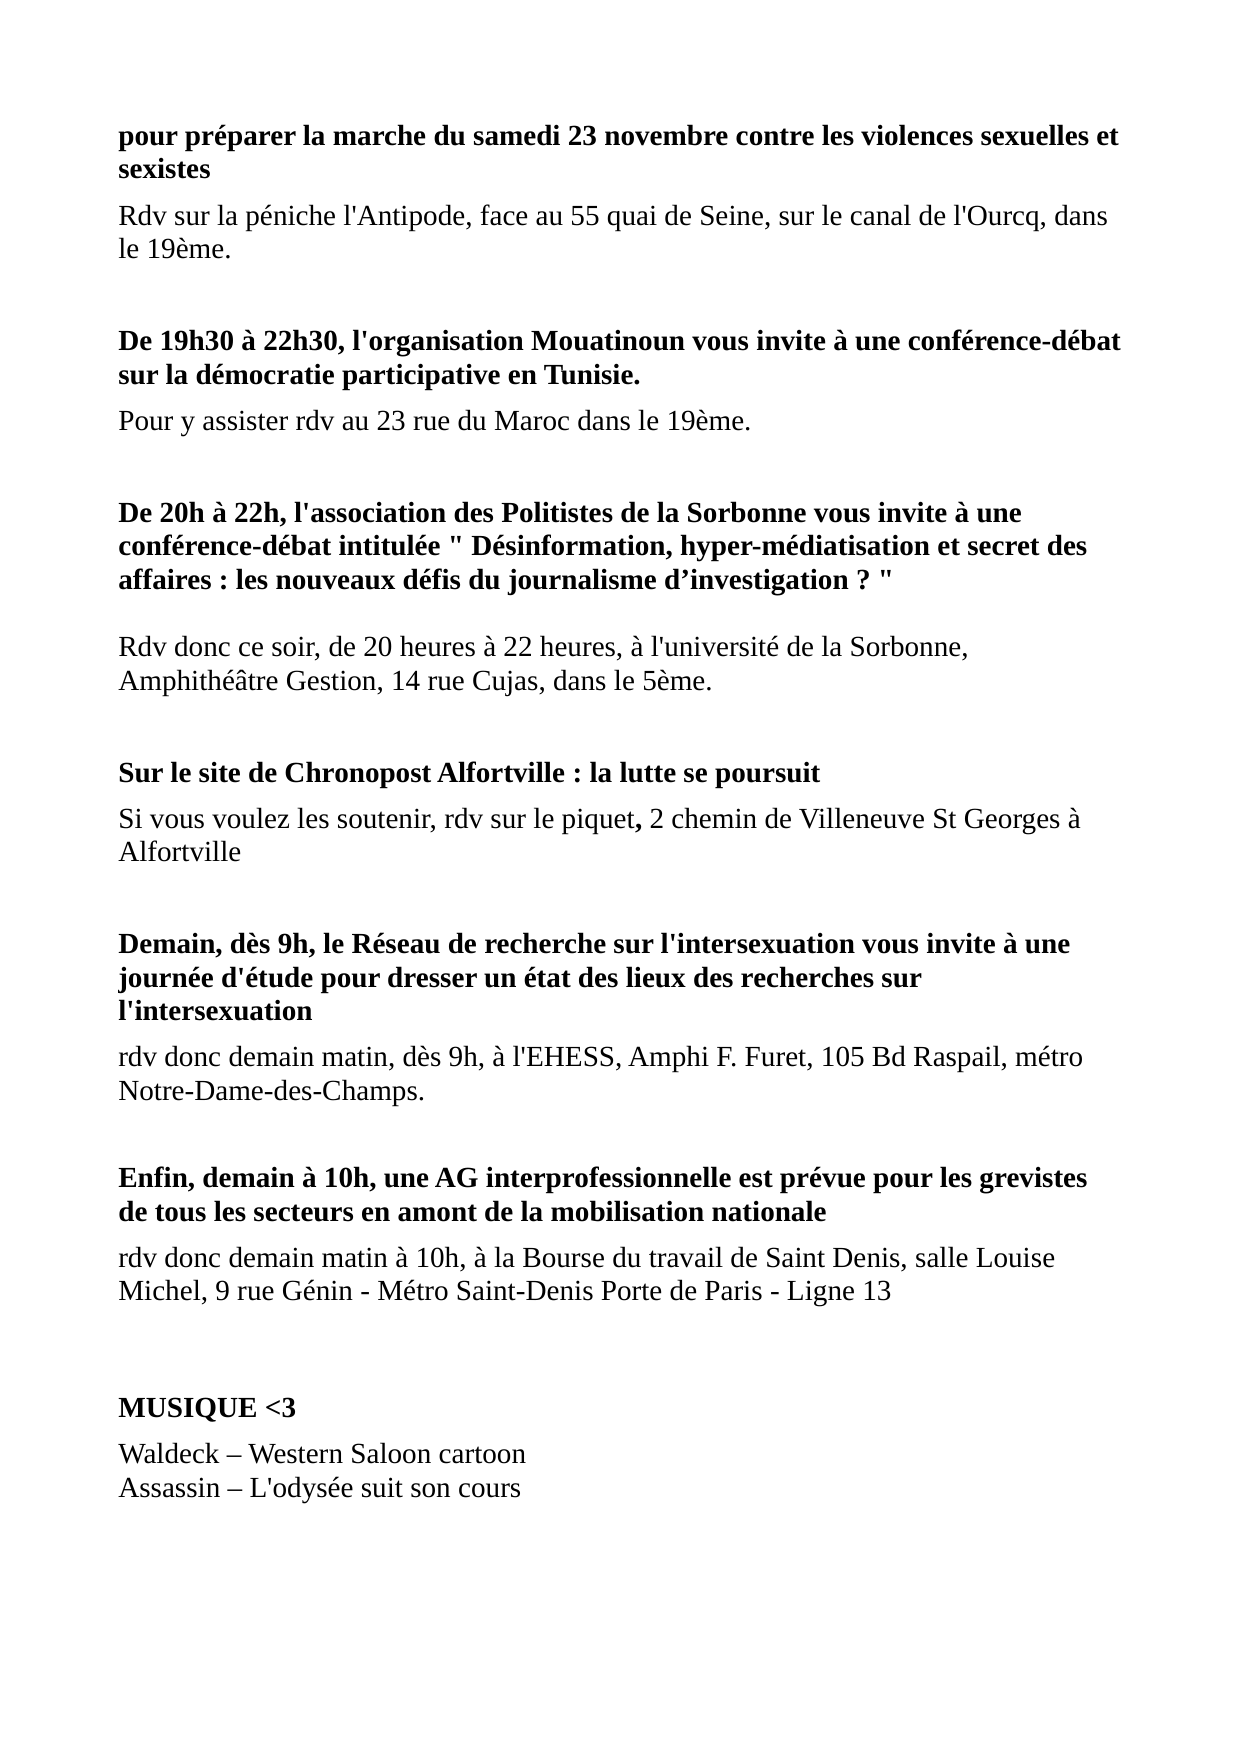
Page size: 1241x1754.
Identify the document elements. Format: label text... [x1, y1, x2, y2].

text Si vous voulez les soutenir, rdv sur le piquet, 2 chemin de Villeneuve St Georges à Alfortville [118, 801, 1122, 868]
text Rdv sur la péniche l'Antipode, face au 55 quai de Seine, sur le canal de l'Ourcq, dans le 19ème. [118, 198, 1122, 265]
text Assassin – L'odysée suit son cours [118, 1470, 1122, 1504]
text rdv donc demain matin, dès 9h, à l'EHESS, Amphi F. Furet, 105 Bd Raspail, métro Notre-Dame-des-Champs. [118, 1039, 1122, 1107]
text Sur le site de Chronopost Alfortville : la lutte se poursuit [118, 755, 1122, 788]
text Demain, dès 9h, le Réseau de recherche sur l'intersexuation vous invite à une journée d'étude pour dresser un état des lieux des recherches sur l'intersexuation [118, 926, 1122, 1027]
text De 19h30 à 22h30, l'organisation Mouatinoun vous invite à une conférence-débat sur la démocratie participative en Tunisie. [118, 323, 1122, 390]
subtitle MUSIQUE <3 [118, 1391, 1122, 1424]
text Enfin, demain à 10h, une AG interprofessionnelle est prévue pour les grevistes de tous les secteurs en amont de la mobilisation nationale [118, 1160, 1122, 1227]
text Pour y assister rdv au 23 rue du Maroc dans le 19ème. [118, 403, 1122, 436]
text pour préparer la marche du samedi 23 novembre contre les violences sexuelles et sexistes [118, 118, 1122, 185]
text Waldeck – Western Saloon cartoon [118, 1437, 1122, 1470]
text rdv donc demain matin à 10h, à la Bourse du travail de Saint Denis, salle Louise Michel, 9 rue Génin - Métro Saint-Denis Porte de Paris - Ligne 13 [118, 1240, 1122, 1307]
text De 20h à 22h, l'association des Politistes de la Sorbonne vous invite à une conférence-débat intitulée " Désinformation, hyper-médiatisation et secret des affaires : les nouveaux défis du journalisme d’investigation ? " Rdv donc ce soir, de 20 heures à 22 heures, à l'université de la Sorbonne, Amphithéâtre Gestion, 14 rue Cujas, dans le 5ème. [118, 495, 1122, 696]
